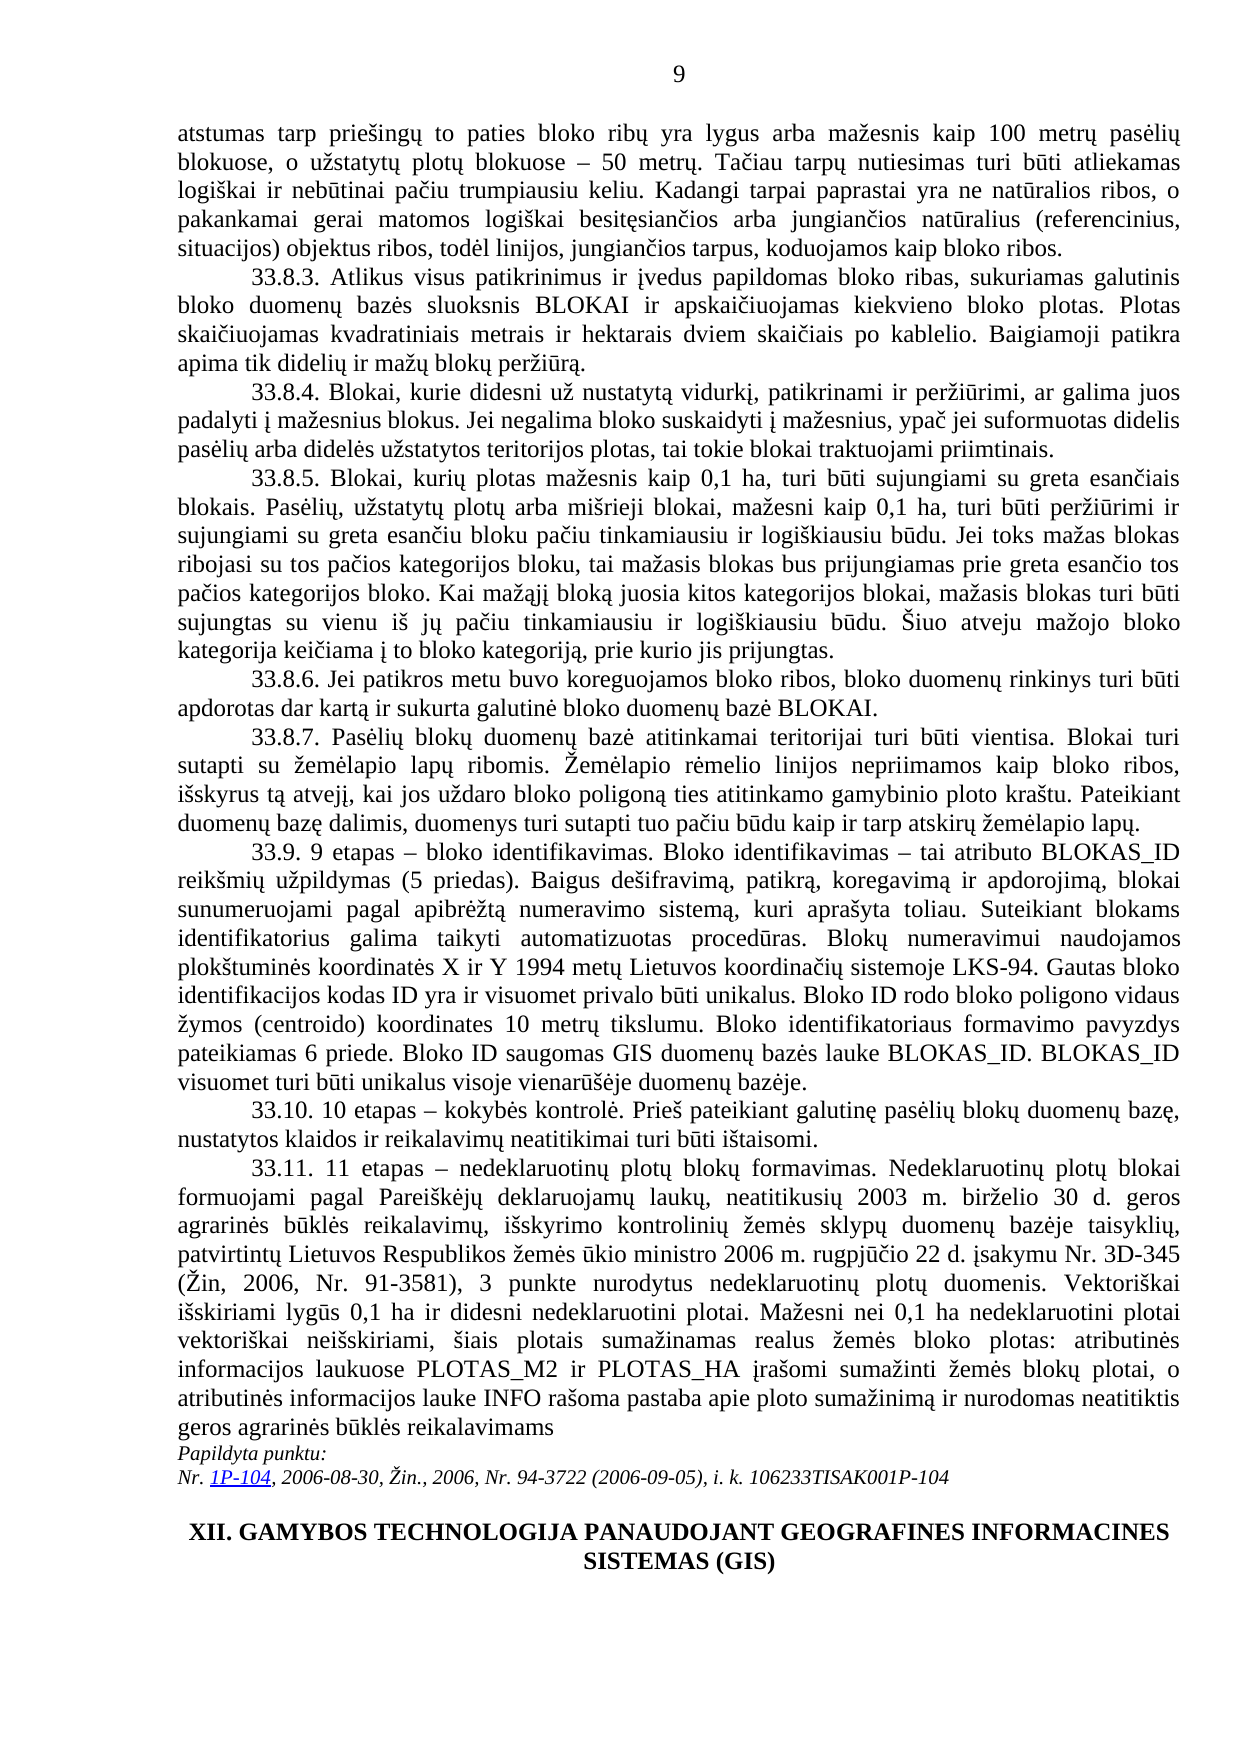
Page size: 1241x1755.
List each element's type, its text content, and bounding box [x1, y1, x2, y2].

text 33.8.6. Jei patikros metu buvo koreguojamos bloko ribos, bloko duomenų rinkinys turi būti apdorotas dar kartą ir sukurta galutinė bloko duomenų bazė BLOKAI. [177, 664, 1181, 722]
text xii. Gamybos technologija panaudojant geografines informacines sistemas (GIS) [177, 1517, 1181, 1575]
text Papildyta punktu: [177, 1441, 1181, 1465]
text 33.8.3. Atlikus visus patikrinimus ir įvedus papildomas bloko ribas, sukuriamas galutinis bloko duomenų bazės sluoksnis BLOKAI ir apskaičiuojamas kiekvieno bloko plotas. Plotas skaičiuojamas kvadratiniais metrais ir hektarais dviem skaičiais po kablelio. Baigiamoji patikra apima tik didelių ir mažų blokų peržiūrą. [177, 262, 1181, 377]
text 33.8.4. Blokai, kurie didesni už nustatytą vidurkį, patikrinami ir peržiūrimi, ar galima juos padalyti į mažesnius blokus. Jei negalima bloko suskaidyti į mažesnius, ypač jei suformuotas didelis pasėlių arba didelės užstatytos teritorijos plotas, tai tokie blokai traktuojami priimtinais. [177, 377, 1181, 463]
text 33.11. 11 etapas – nedeklaruotinų plotų blokų formavimas. Nedeklaruotinų plotų blokai formuojami pagal Pareiškėjų deklaruojamų laukų, neatitikusių 2003 m. birželio 30 d. geros agrarinės būklės reikalavimų, išskyrimo kontrolinių žemės sklypų duomenų bazėje taisyklių, patvirtintų Lietuvos Respublikos žemės ūkio ministro 2006 m. rugpjūčio 22 d. įsakymu Nr. 3D-345 (Žin, 2006, Nr. 91-3581), 3 punkte nurodytus nedeklaruotinų plotų duomenis. Vektoriškai išskiriami lygūs 0,1 ha ir didesni nedeklaruotini plotai. Mažesni nei 0,1 ha nedeklaruotini plotai vektoriškai neišskiriami, šiais plotais sumažinamas realus žemės bloko plotas: atributinės informacijos laukuose PLOTAS_M2 ir PLOTAS_HA įrašomi sumažinti žemės blokų plotai, o atributinės informacijos lauke INFO rašoma pastaba apie ploto sumažinimą ir nurodomas neatitiktis geros agrarinės būklės reikalavimams [177, 1153, 1181, 1441]
text 33.9. 9 etapas – bloko identifikavimas. Bloko identifikavimas – tai atributo BLOKAS_ID reikšmių užpildymas (5 priedas). Baigus dešifravimą, patikrą, koregavimą ir apdorojimą, blokai sunumeruojami pagal apibrėžtą numeravimo sistemą, kuri aprašyta toliau. Suteikiant blokams identifikatorius galima taikyti automatizuotas procedūras. Blokų numeravimui naudojamos plokštuminės koordinatės X ir Y 1994 metų Lietuvos koordinačių sistemoje LKS-94. Gautas bloko identifikacijos kodas ID yra ir visuomet privalo būti unikalus. Bloko ID rodo bloko poligono vidaus žymos (centroido) koordinates 10 metrų tikslumu. Bloko identifikatoriaus formavimo pavyzdys pateikiamas 6 priede. Bloko ID saugomas GIS duomenų bazės lauke BLOKAS_ID. BLOKAS_ID visuomet turi būti unikalus visoje vienarūšėje duomenų bazėje. [177, 837, 1181, 1096]
text 33.10. 10 etapas – kokybės kontrolė. Prieš pateikiant galutinę pasėlių blokų duomenų bazę, nustatytos klaidos ir reikalavimų neatitikimai turi būti ištaisomi. [177, 1096, 1181, 1153]
text 33.8.5. Blokai, kurių plotas mažesnis kaip 0,1 ha, turi būti sujungiami su greta esančiais blokais. Pasėlių, užstatytų plotų arba mišrieji blokai, mažesni kaip 0,1 ha, turi būti peržiūrimi ir sujungiami su greta esančiu bloku pačiu tinkamiausiu ir logiškiausiu būdu. Jei toks mažas blokas ribojasi su tos pačios kategorijos bloku, tai mažasis blokas bus prijungiamas prie greta esančio tos pačios kategorijos bloko. Kai mažąjį bloką juosia kitos kategorijos blokai, mažasis blokas turi būti sujungtas su vienu iš jų pačiu tinkamiausiu ir logiškiausiu būdu. Šiuo atveju mažojo bloko kategorija keičiama į to bloko kategoriją, prie kurio jis prijungtas. [177, 463, 1181, 664]
text atstumas tarp priešingų to paties bloko ribų yra lygus arba mažesnis kaip 100 metrų pasėlių blokuose, o užstatytų plotų blokuose – 50 metrų. Tačiau tarpų nutiesimas turi būti atliekamas logiškai ir nebūtinai pačiu trumpiausiu keliu. Kadangi tarpai paprastai yra ne natūralios ribos, o pakankamai gerai matomos logiškai besitęsiančios arba jungiančios natūralius (referencinius, situacijos) objektus ribos, todėl linijos, jungiančios tarpus, koduojamos kaip bloko ribos. [177, 118, 1181, 262]
text Nr. 1P-104, 2006-08-30, Žin., 2006, Nr. 94-3722 (2006-09-05), i. k. 106233TISAK001P-104 [177, 1465, 1181, 1489]
text 33.8.7. Pasėlių blokų duomenų bazė atitinkamai teritorijai turi būti vientisa. Blokai turi sutapti su žemėlapio lapų ribomis. Žemėlapio rėmelio linijos nepriimamos kaip bloko ribos, išskyrus tą atvejį, kai jos uždaro bloko poligoną ties atitinkamo gamybinio ploto kraštu. Pateikiant duomenų bazę dalimis, duomenys turi sutapti tuo pačiu būdu kaip ir tarp atskirų žemėlapio lapų. [177, 722, 1181, 837]
